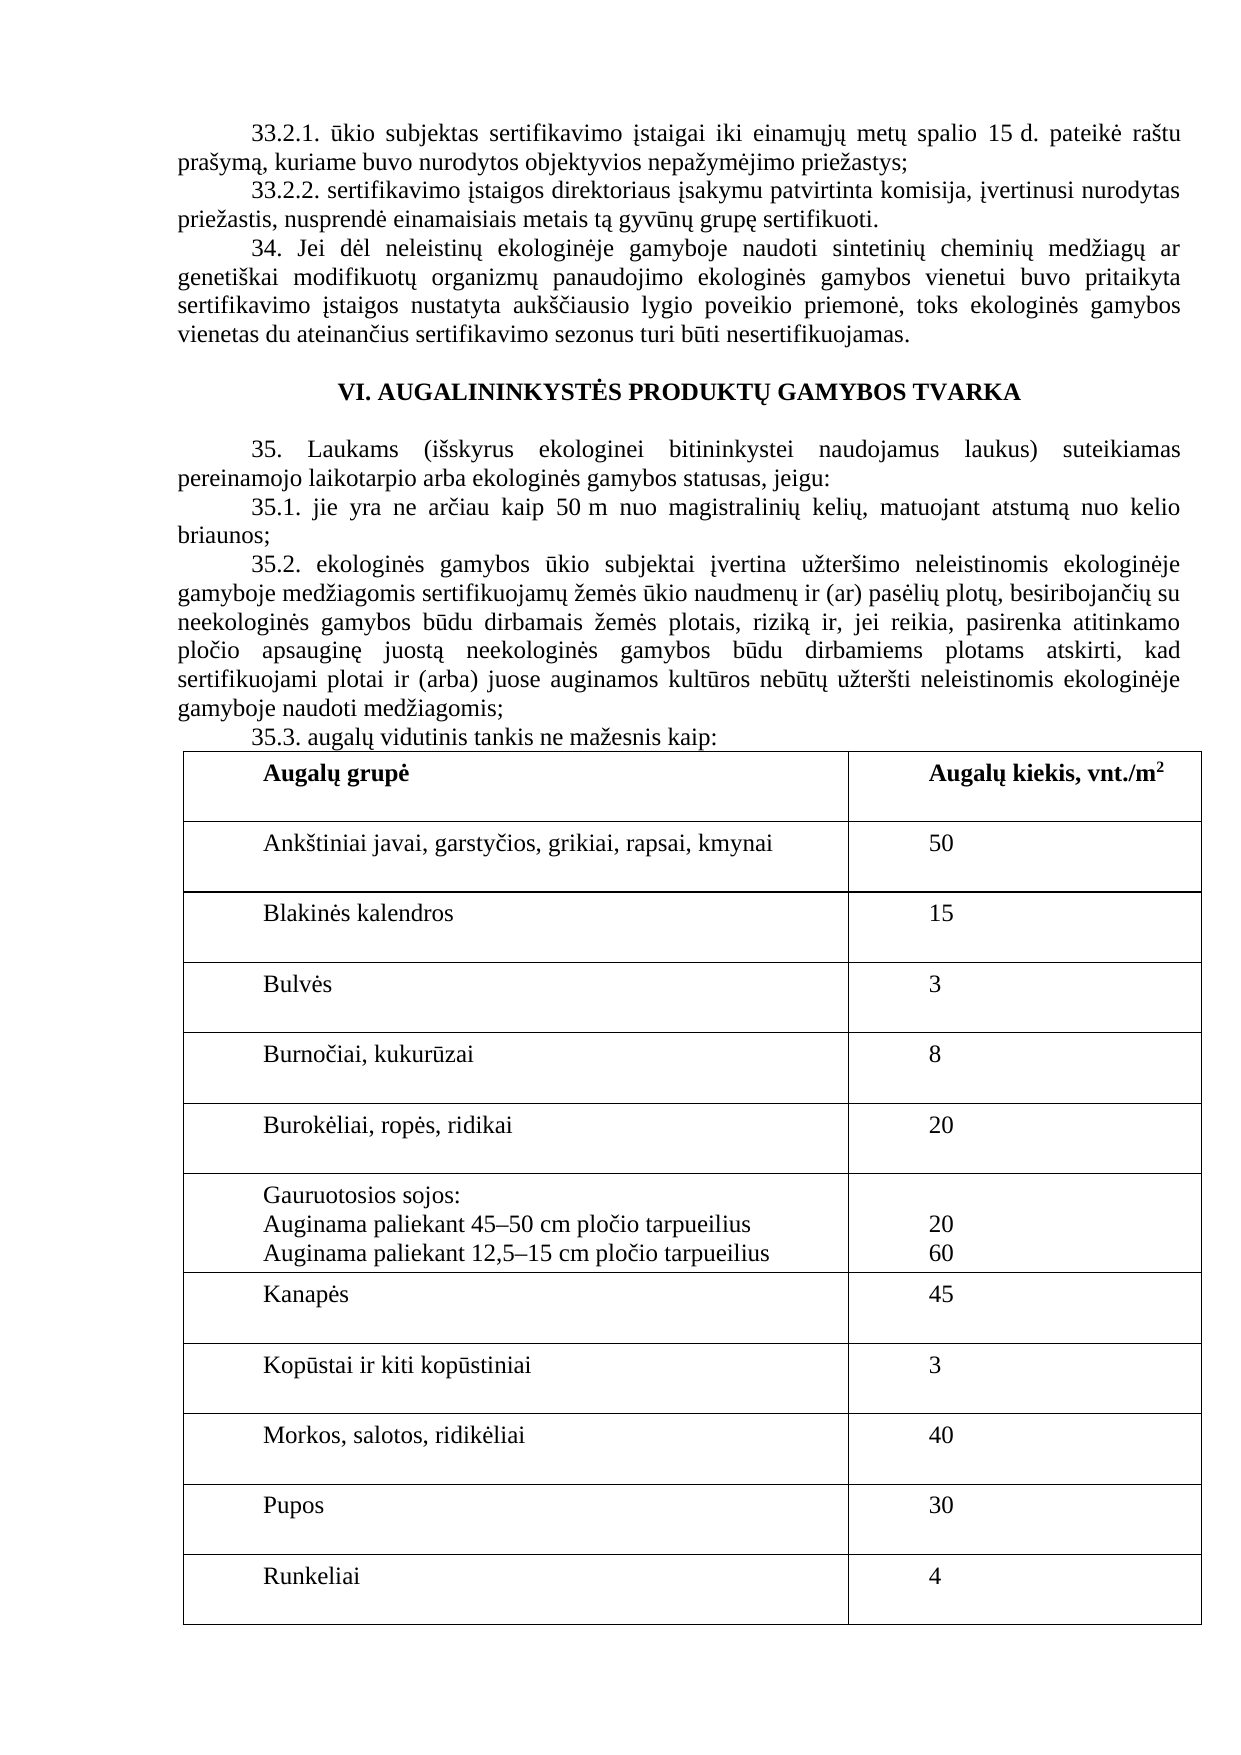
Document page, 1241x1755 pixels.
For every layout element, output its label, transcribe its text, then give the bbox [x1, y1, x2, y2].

table_cell Runkeliai [184, 1555, 848, 1624]
table_cell Burokėliai, ropės, ridikai [184, 1104, 848, 1173]
table_cell 3 [849, 963, 1201, 1032]
table_header Augalų kiekis, vnt./m2 [849, 752, 1201, 821]
text 34. Jei dėl neleistinų ekologinėje gamyboje naudoti sintetinių cheminių medžiagų ar genetiškai modifikuotų organizmų panaudojimo ekologinės gamybos vienetui buvo pritaikyta sertifikavimo įstaigos nustatyta aukščiausio lygio poveikio priemonė, toks ekologinės gamybos vienetas du ateinančius sertifikavimo sezonus turi būti nesertifikuojamas. [177, 233, 1181, 348]
table_cell 40 [849, 1414, 1201, 1483]
table_cell 45 [849, 1273, 1201, 1343]
table_cell Blakinės kalendros [184, 893, 848, 962]
table_cell 8 [849, 1033, 1201, 1103]
table_cell 20 60 [849, 1174, 1201, 1272]
table_cell 20 [849, 1104, 1201, 1173]
text 35.1. jie yra ne arčiau kaip 50 m nuo magistralinių kelių, matuojant atstumą nuo kelio briaunos; [177, 492, 1181, 549]
table_cell Kanapės [184, 1273, 848, 1343]
table_cell 50 [849, 822, 1201, 891]
text 33.2.1. ūkio subjektas sertifikavimo įstaigai iki einamųjų metų spalio 15 d. pateikė raštu prašymą, kuriame buvo nurodytos objektyvios nepažymėjimo priežastys; [177, 118, 1181, 176]
table_cell Ankštiniai javai, garstyčios, grikiai, rapsai, kmynai [184, 822, 848, 891]
text 35.2. ekologinės gamybos ūkio subjektai įvertina užteršimo neleistinomis ekologinėje gamyboje medžiagomis sertifikuojamų žemės ūkio naudmenų ir (ar) pasėlių plotų, besiribojančių su neekologinės gamybos būdu dirbamais žemės plotais, riziką ir, jei reikia, pasirenka atitinkamo pločio apsauginę juostą neekologinės gamybos būdu dirbamiems plotams atskirti, kad sertifikuojami plotai ir (arba) juose auginamos kultūros nebūtų užteršti neleistinomis ekologinėje gamyboje naudoti medžiagomis; [177, 549, 1181, 722]
table_cell Kopūstai ir kiti kopūstiniai [184, 1344, 848, 1413]
table_header Augalų grupė [184, 752, 848, 821]
table_cell 15 [849, 893, 1201, 962]
text 35.3. augalų vidutinis tankis ne mažesnis kaip: [177, 722, 1181, 751]
table_cell Burnočiai, kukurūzai [184, 1033, 848, 1103]
text 33.2.2. sertifikavimo įstaigos direktoriaus įsakymu patvirtinta komisija, įvertinusi nurodytas priežastis, nusprendė einamaisiais metais tą gyvūnų grupę sertifikuoti. [177, 176, 1181, 233]
table_cell Gauruotosios sojos: Auginama paliekant 45–50 cm pločio tarpueilius Auginama paliekant 12,5–15 cm pločio tarpueilius [184, 1174, 848, 1272]
table_cell 4 [849, 1555, 1201, 1624]
table_cell Bulvės [184, 963, 848, 1032]
text 35. Laukams (išskyrus ekologinei bitininkystei naudojamus laukus) suteikiamas pereinamojo laikotarpio arba ekologinės gamybos statusas, jeigu: [177, 434, 1181, 492]
table_cell 30 [849, 1485, 1201, 1554]
table_cell Morkos, salotos, ridikėliai [184, 1414, 848, 1483]
text VI. AUGALininkystės PRODUKTŲ GAMYBOS TVARKA [177, 377, 1181, 406]
table_cell 3 [849, 1344, 1201, 1413]
table_cell Pupos [184, 1485, 848, 1554]
